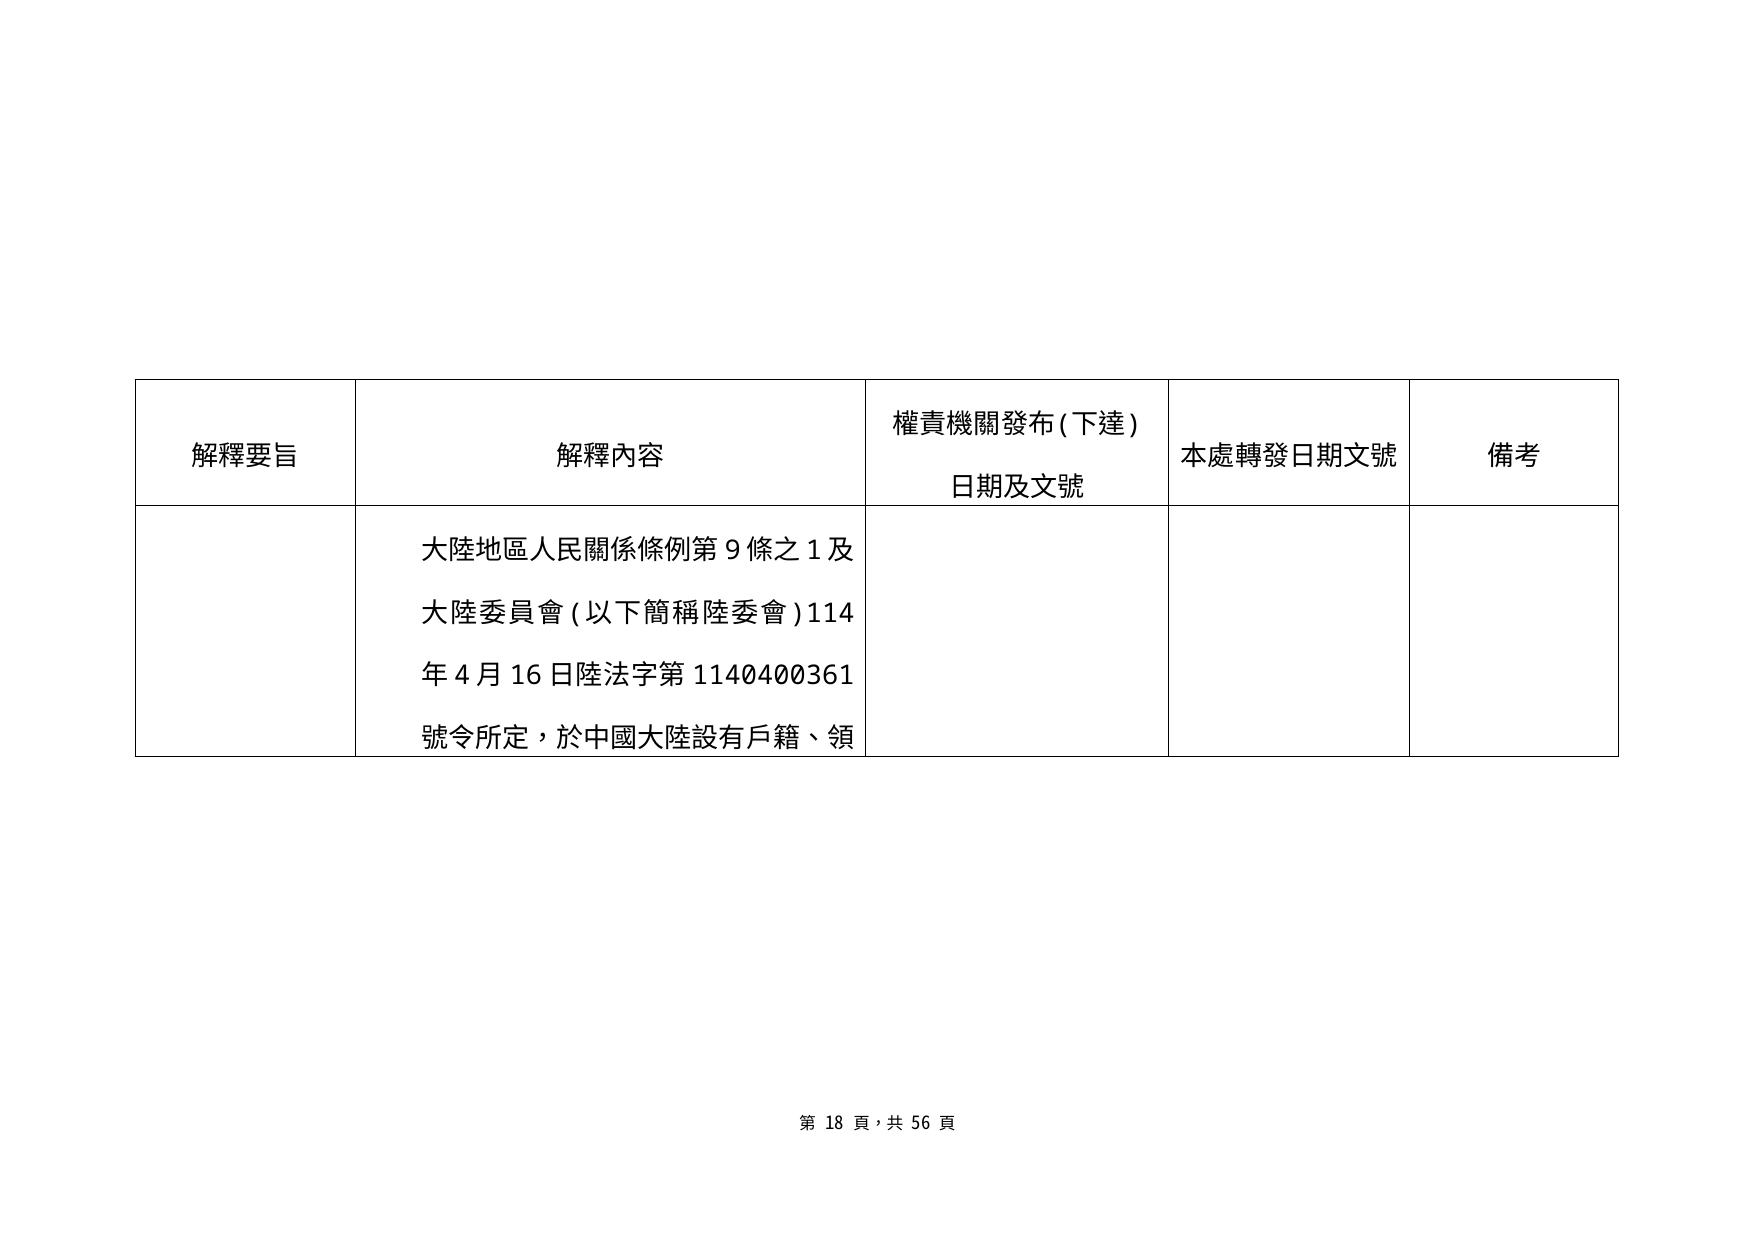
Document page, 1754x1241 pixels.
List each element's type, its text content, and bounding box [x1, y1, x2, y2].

table_cell [866, 506, 1168, 756]
table_cell [1169, 506, 1409, 756]
table_cell [136, 506, 355, 756]
table_cell 查公務人員陞遷法施行細則114年6月19日修正發布，刪除第16條有關各機關辦理送審時，應於銓審案敘明「經○○機關甄審委員會第○次會議評審」之規定。次查公務人員任用法(以下簡稱任用法)施行細則114年9月27日修正第22條規定，刪除公務人員服務誓言應送銓敘部銓敘審定之規定。 復查任用法第28條第1項第10款規定，依其他法律規定不得任用為公務人員之消極資格，應包含臺灣地區與大陸地區人民關係條例第9條之1及大陸委員會(以下簡稱陸委會)114年4月16日陸法字第1140400361號令所定，於中國大陸設有戶籍、領用中國大陸護照、身分證或定居證之情形。又陸委會為預防違法任職或有人員存在不符法律任用規定之情況，業擬具「擬任(現職)人員在中國大陸設有戶籍、領用中國大陸護照、身分證、定居證或居住證情形具結書」，訂於115年1月1日正式施行軍公教人員常態化、制度化查核，並擬具「常態化、制度化查核人員範圍表」，載明相關人員不配合查核之處置方式，其中有關應送銓敘部銓敘審定人員部分，須配合辦理查核填具上開具結書，始得辦理送審作業。 銓敘部配合前開相關法規修正及國家政策推展，爰修正「擬任人員送審書」、「公務人員動態登記書」及「公務人員服務誓言」等書表相關內容及填寫說明，俾利實務作業。 [356, 506, 865, 756]
table_cell [1410, 506, 1618, 756]
table_header 本處轉發日期文號 [1169, 380, 1409, 505]
table_header 解釋要旨 [136, 380, 355, 505]
table_header 權責機關發布(下達) 日期及文號 [866, 380, 1168, 505]
table_header 解釋內容 [356, 380, 865, 505]
table_header 備考 [1410, 380, 1618, 505]
